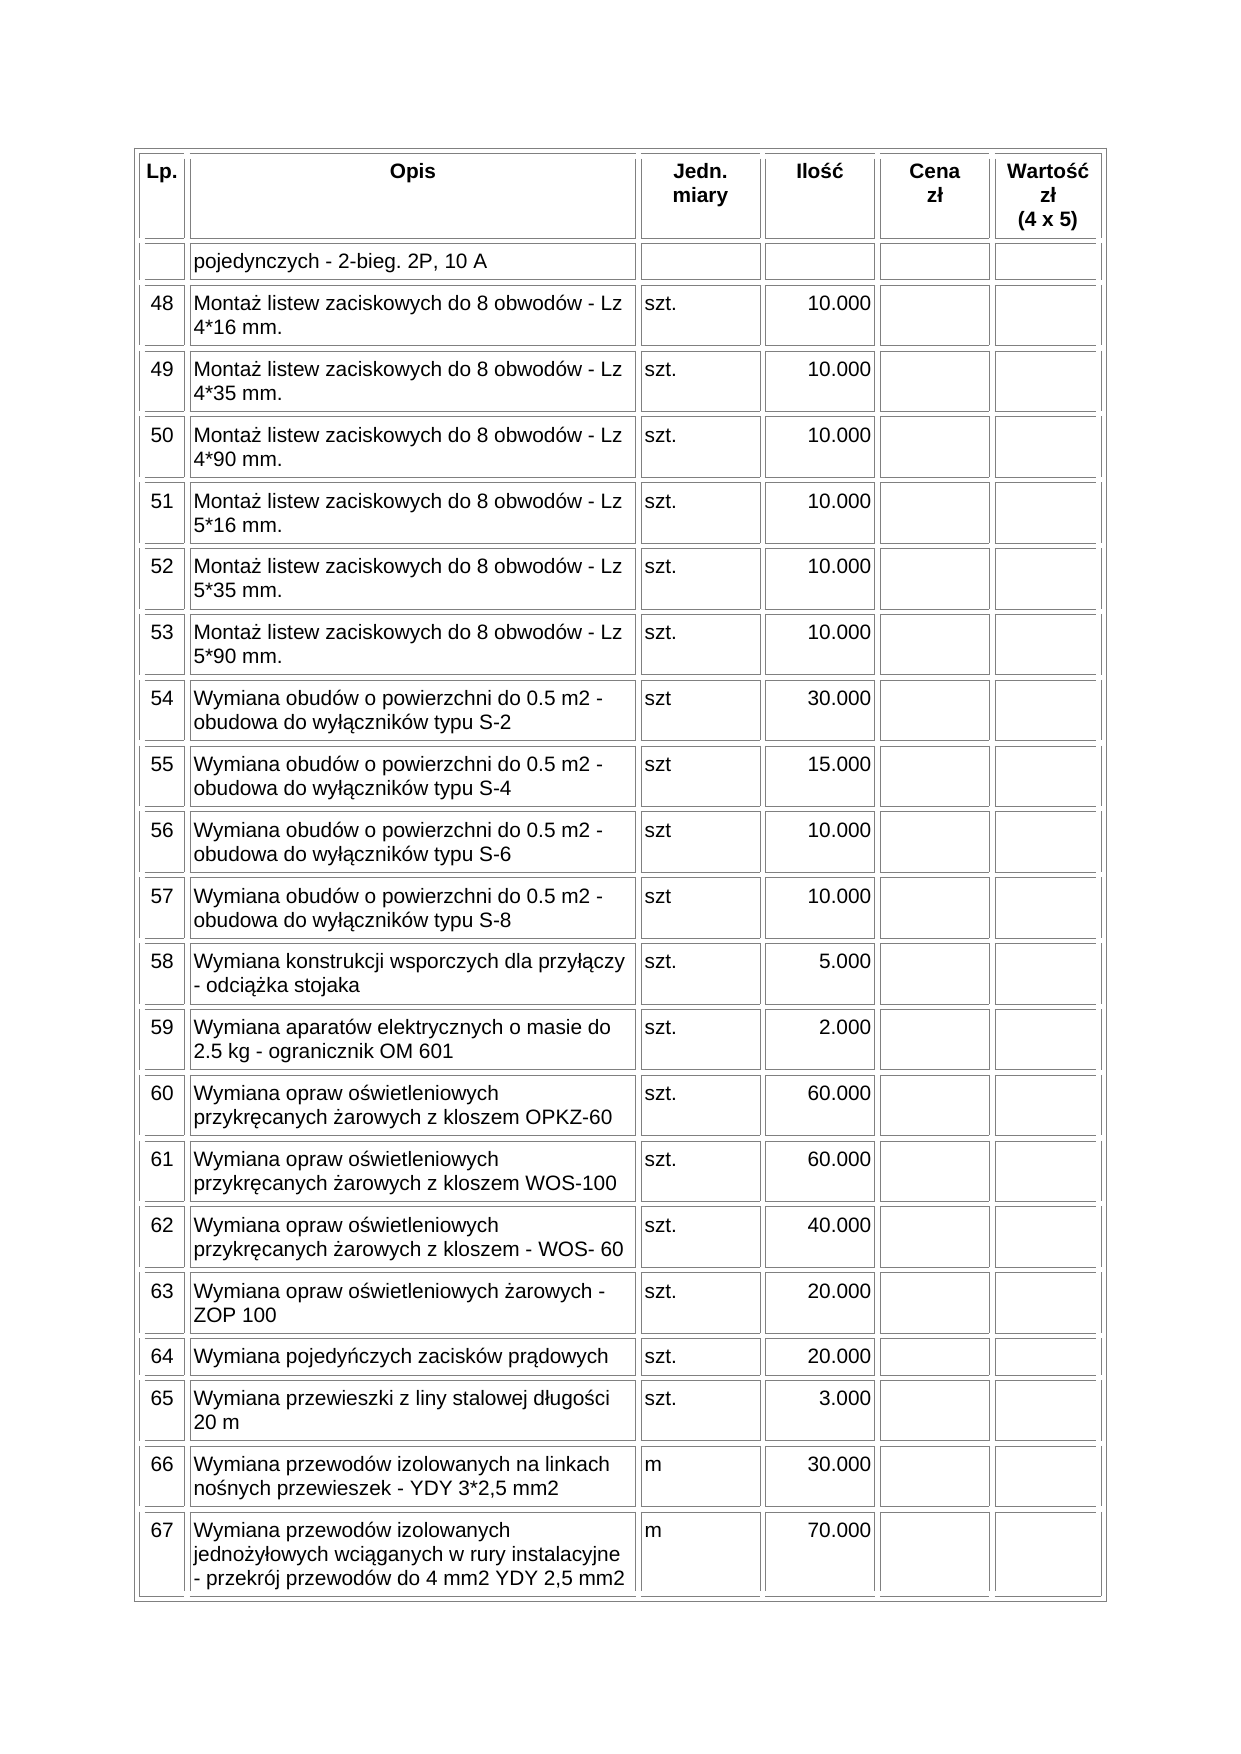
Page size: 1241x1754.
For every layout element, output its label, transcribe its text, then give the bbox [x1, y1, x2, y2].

table_cell [992, 238, 1103, 279]
table_cell [881, 615, 989, 674]
table_cell [992, 674, 1103, 740]
table_cell 66 [137, 1440, 187, 1506]
table_cell 5.000 [763, 938, 877, 1003]
table_cell 60.000 [763, 1135, 877, 1201]
table_cell Montaż listew zaciskowych do 8 obwodów - Lz 5*90 mm. [187, 609, 638, 674]
table_cell [992, 1506, 1103, 1596]
table_cell [881, 244, 989, 279]
table_cell [881, 944, 989, 1003]
table_cell 56 [137, 806, 187, 872]
table_cell [877, 1267, 992, 1333]
table_cell m [638, 1440, 762, 1506]
table_cell [992, 543, 1103, 608]
table_cell 63 [137, 1267, 187, 1333]
table_cell 10.000 [763, 345, 877, 411]
table_cell [992, 1440, 1103, 1506]
table_header Cena zł [877, 149, 992, 237]
table_cell Wymiana przewodów izolowanych na linkach nośnych przewieszek - YDY 3*2,5 mm2 [187, 1440, 638, 1506]
table_cell [881, 1010, 989, 1069]
table_cell [992, 740, 1103, 806]
table_cell [881, 1076, 989, 1135]
table_header Ilość [763, 149, 877, 237]
table_cell Wymiana aparatów elektrycznych o masie do 2.5 kg - ogranicznik OM 601 [187, 1004, 638, 1069]
table_cell [877, 674, 992, 740]
table_cell 53 [137, 609, 187, 674]
table_cell [877, 543, 992, 608]
table_cell 70.000 [763, 1506, 877, 1596]
table_cell [992, 1135, 1103, 1201]
table_cell [881, 1273, 989, 1333]
table_cell [877, 279, 992, 345]
table_cell [877, 1135, 992, 1201]
table_cell [881, 352, 989, 411]
table_cell Wymiana przewieszki z liny stalowej długości 20 m [187, 1375, 638, 1440]
table_cell Wymiana przewodów izolowanych jednożyłowych wciąganych w rury instalacyjne - przekrój przewodów do 4 mm2 YDY 2,5 mm2 [187, 1506, 638, 1596]
table_cell 62 [137, 1201, 187, 1267]
table_cell [881, 1381, 989, 1440]
table_header Lp. [137, 149, 187, 237]
table_cell 61 [137, 1135, 187, 1201]
table_cell [992, 872, 1103, 938]
table_cell 49 [137, 345, 187, 411]
table_cell szt. [638, 609, 762, 674]
table_cell [881, 812, 989, 872]
table_cell [881, 681, 989, 740]
table_cell szt. [638, 1069, 762, 1135]
table_cell szt. [638, 1135, 762, 1201]
table_cell 10.000 [763, 806, 877, 872]
table_cell [877, 238, 992, 279]
table_cell 50 [137, 411, 187, 477]
table_cell 15.000 [763, 740, 877, 806]
table_cell [877, 411, 992, 477]
table_cell [881, 1447, 989, 1506]
table_cell [638, 238, 762, 279]
table_cell szt [638, 740, 762, 806]
table_cell Wymiana obudów o powierzchni do 0.5 m2 - obudowa do wyłączników typu S-2 [187, 674, 638, 740]
table_cell 30.000 [763, 674, 877, 740]
table_cell 2.000 [763, 1004, 877, 1069]
table_cell [992, 1375, 1103, 1440]
table_cell Wymiana opraw oświetleniowych żarowych - ZOP 100 [187, 1267, 638, 1333]
table_cell Wymiana opraw oświetleniowych przykręcanych żarowych z kloszem WOS-100 [187, 1135, 638, 1201]
table_cell szt. [638, 477, 762, 543]
table_cell 51 [137, 477, 187, 543]
table_cell szt. [638, 1004, 762, 1069]
table_cell 54 [137, 674, 187, 740]
table_cell [763, 238, 877, 279]
table_cell [877, 938, 992, 1003]
table_cell [877, 609, 992, 674]
table_cell [881, 549, 989, 608]
table_cell [881, 747, 989, 806]
table_cell Wymiana obudów o powierzchni do 0.5 m2 - obudowa do wyłączników typu S-4 [187, 740, 638, 806]
table_cell 64 [137, 1333, 187, 1374]
table_cell 10.000 [763, 872, 877, 938]
table_cell [992, 279, 1103, 345]
table_cell 10.000 [763, 411, 877, 477]
table_cell 57 [137, 872, 187, 938]
table_cell [877, 872, 992, 938]
table_cell szt. [638, 1333, 762, 1374]
table_cell [877, 1440, 992, 1506]
table_cell 20.000 [763, 1267, 877, 1333]
table_cell szt. [638, 279, 762, 345]
table_cell [877, 1069, 992, 1135]
table_cell 55 [137, 740, 187, 806]
table_cell szt. [638, 543, 762, 608]
table_cell [881, 1339, 989, 1374]
table_header Opis [187, 149, 638, 237]
table_cell [992, 1069, 1103, 1135]
table_cell 60.000 [763, 1069, 877, 1135]
table_cell [877, 1333, 992, 1374]
table_cell [877, 477, 992, 543]
table_cell 65 [137, 1375, 187, 1440]
table_cell 48 [137, 279, 187, 345]
table_cell [877, 1201, 992, 1267]
table_cell Montaż listew zaciskowych do 8 obwodów - Lz 4*35 mm. [187, 345, 638, 411]
table_cell [992, 938, 1103, 1003]
table_cell szt. [638, 411, 762, 477]
table_cell 10.000 [763, 477, 877, 543]
table_cell 10.000 [763, 543, 877, 608]
table_cell Montaż listew zaciskowych do 8 obwodów - Lz 5*16 mm. [187, 477, 638, 543]
table_cell 52 [137, 543, 187, 608]
table_cell [881, 483, 989, 543]
table_cell 40.000 [763, 1201, 877, 1267]
table_cell [877, 1506, 992, 1596]
table_cell szt. [638, 938, 762, 1003]
table_cell [881, 286, 989, 345]
table_cell 3.000 [763, 1375, 877, 1440]
table_cell [881, 1142, 989, 1201]
table_cell m [638, 1506, 762, 1596]
table_cell [992, 1201, 1103, 1267]
table_cell [881, 1207, 989, 1267]
table_cell 30.000 [763, 1440, 877, 1506]
table_cell [881, 417, 989, 477]
table_cell [992, 806, 1103, 872]
table_cell Wymiana obudów o powierzchni do 0.5 m2 - obudowa do wyłączników typu S-8 [187, 872, 638, 938]
table_cell szt. [638, 1267, 762, 1333]
table_cell [137, 238, 187, 279]
table_cell Wymiana konstrukcji wsporczych dla przyłączy - odciążka stojaka [187, 938, 638, 1003]
table_cell szt [638, 806, 762, 872]
table_cell 59 [137, 1004, 187, 1069]
table_cell [992, 609, 1103, 674]
table_cell szt. [638, 1201, 762, 1267]
table_header Jedn. miary [638, 149, 762, 237]
table_cell [877, 345, 992, 411]
table_cell szt. [638, 1375, 762, 1440]
table_cell [992, 1004, 1103, 1069]
table_cell 10.000 [763, 279, 877, 345]
table_cell [877, 740, 992, 806]
table_cell [992, 1267, 1103, 1333]
table_cell [992, 411, 1103, 477]
table_cell Montaż listew zaciskowych do 8 obwodów - Lz 5*35 mm. [187, 543, 638, 608]
table_cell Wymiana opraw oświetleniowych przykręcanych żarowych z kloszem OPKZ-60 [187, 1069, 638, 1135]
table_cell [992, 345, 1103, 411]
table_cell [877, 1375, 992, 1440]
table_cell Wymiana pojedyńczych zacisków prądowych [187, 1333, 638, 1374]
table_cell szt. [638, 345, 762, 411]
table_cell [881, 878, 989, 938]
table_cell 58 [137, 938, 187, 1003]
table_header Wartość zł (4 x 5) [992, 149, 1103, 237]
table_cell Montaż listew zaciskowych do 8 obwodów - Lz 4*16 mm. [187, 279, 638, 345]
table_cell szt [638, 674, 762, 740]
table_cell Montaż listew zaciskowych do 8 obwodów - Lz 4*90 mm. [187, 411, 638, 477]
table_cell 67 [137, 1506, 187, 1596]
table_cell szt [638, 872, 762, 938]
table_cell [992, 1333, 1103, 1374]
table_cell [992, 477, 1103, 543]
table_cell [877, 1004, 992, 1069]
table_cell pojedynczych - 2-bieg. 2P, 10 A [187, 238, 638, 279]
table_cell [877, 806, 992, 872]
table_cell Wymiana opraw oświetleniowych przykręcanych żarowych z kloszem - WOS- 60 [187, 1201, 638, 1267]
table_cell 20.000 [763, 1333, 877, 1374]
table_cell Wymiana obudów o powierzchni do 0.5 m2 - obudowa do wyłączników typu S-6 [187, 806, 638, 872]
table_cell 10.000 [763, 609, 877, 674]
table_cell 60 [137, 1069, 187, 1135]
